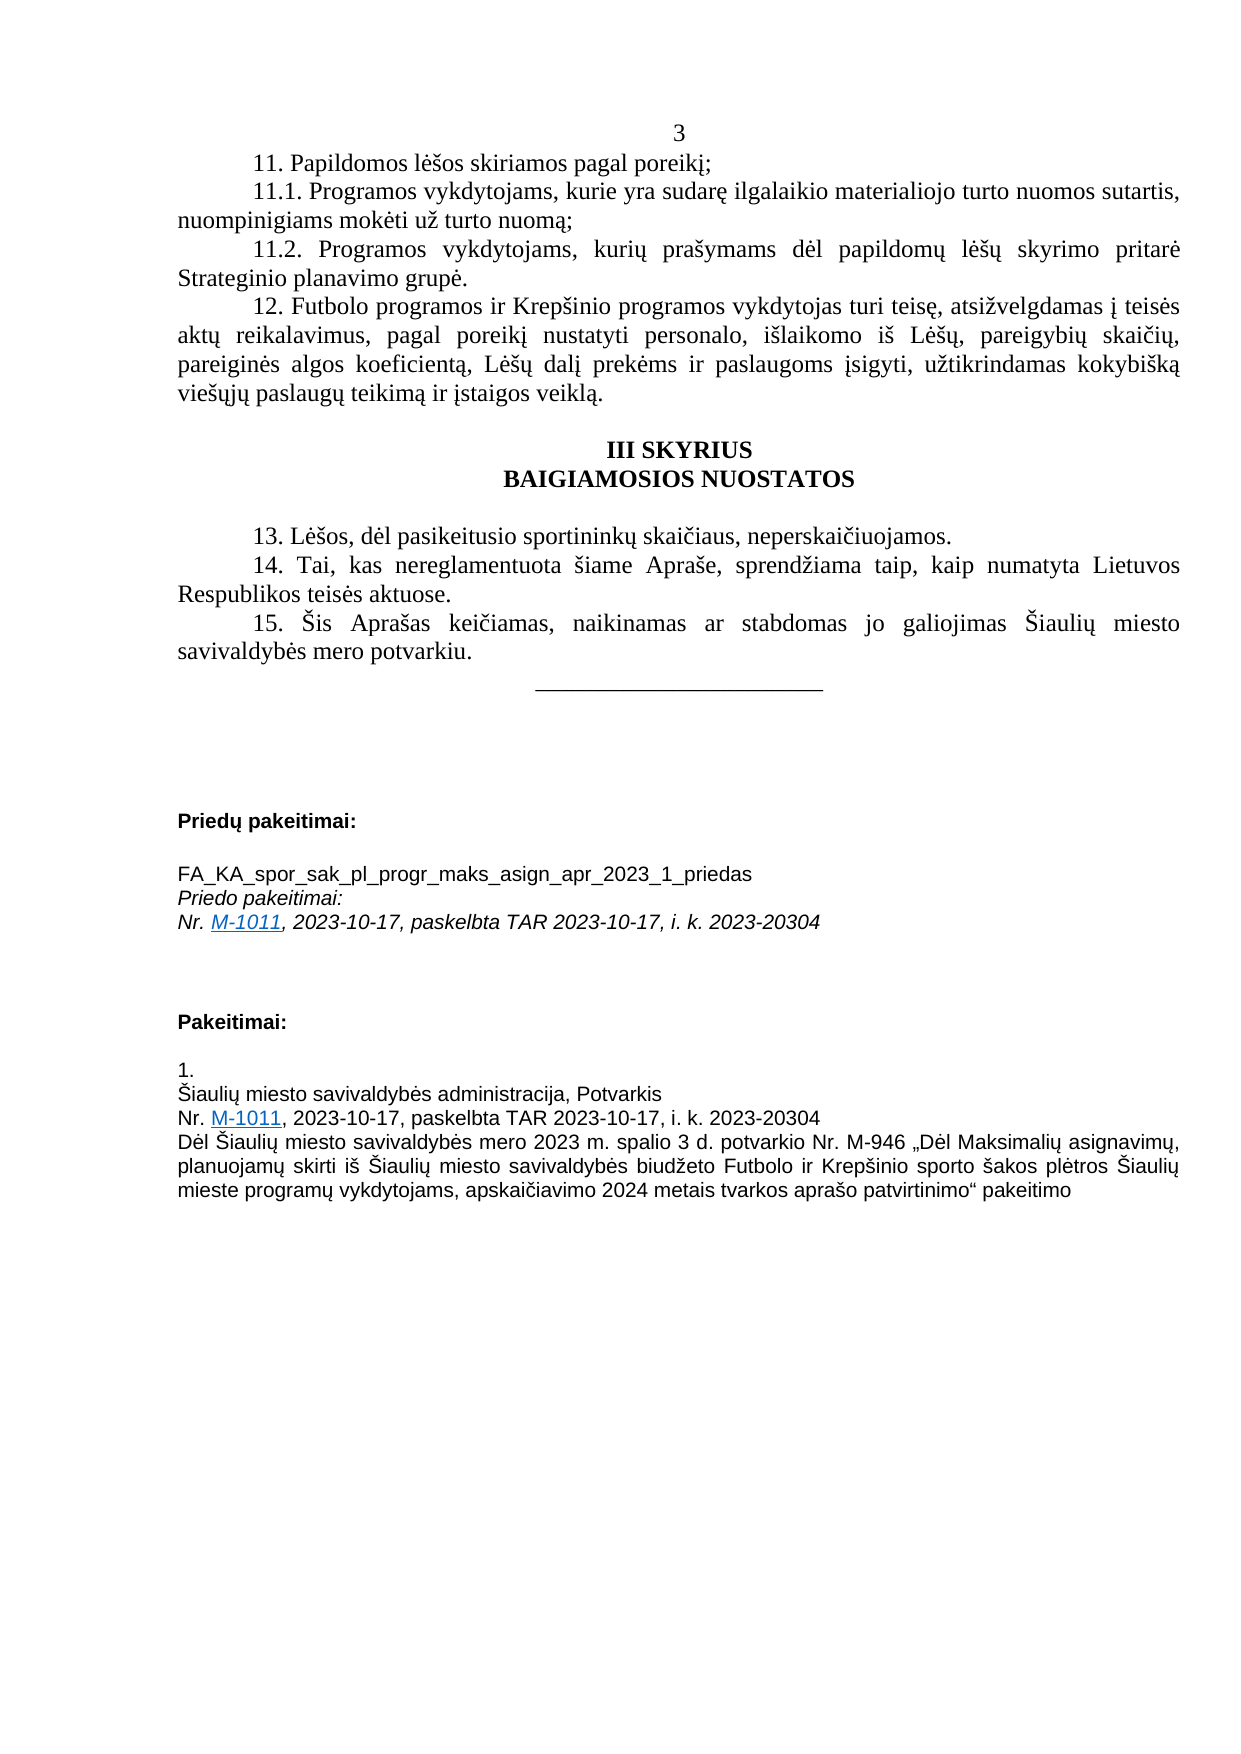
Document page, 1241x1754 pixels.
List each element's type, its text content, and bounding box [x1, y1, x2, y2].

text Nr. M-1011, 2023-10-17, paskelbta TAR 2023-10-17, i. k. 2023-20304 [177, 909, 1181, 933]
text 11. Papildomos lėšos skiriamos pagal poreikį; [177, 148, 1181, 176]
text Priedų pakeitimai: [177, 809, 1181, 833]
text Pakeitimai: [177, 1010, 1181, 1034]
text _______________________ [177, 665, 1181, 694]
text 11.2. Programos vykdytojams, kurių prašymams dėl papildomų lėšų skyrimo pritarė Strateginio planavimo grupė. [177, 234, 1181, 291]
text Nr. M-1011, 2023-10-17, paskelbta TAR 2023-10-17, i. k. 2023-20304 [177, 1106, 1181, 1130]
text III SKYRIUS [177, 435, 1181, 464]
text 14. Tai, kas nereglamentuota šiame Apraše, sprendžiama taip, kaip numatyta Lietuvos Respublikos teisės aktuose. [177, 550, 1181, 608]
text 1. [177, 1058, 1181, 1082]
text Priedo pakeitimai: [177, 886, 1181, 909]
text 11.1. Programos vykdytojams, kurie yra sudarę ilgalaikio materialiojo turto nuomos sutartis, nuompinigiams mokėti už turto nuomą; [177, 176, 1181, 234]
text Šiaulių miesto savivaldybės administracija, Potvarkis [177, 1082, 1181, 1106]
text FA_KA_spor_sak_pl_progr_maks_asign_apr_2023_1_priedas [177, 862, 1181, 886]
text 13. Lėšos, dėl pasikeitusio sportininkų skaičiaus, neperskaičiuojamos. [177, 521, 1181, 550]
text BAIGIAMOSIOS NUOSTATOS [177, 464, 1181, 493]
text Dėl Šiaulių miesto savivaldybės mero 2023 m. spalio 3 d. potvarkio Nr. M-946 „Dėl Maksimalių asignavimų, planuojamų skirti iš Šiaulių miesto savivaldybės biudžeto Futbolo ir Krepšinio sporto šakos plėtros Šiaulių mieste programų vykdytojams, apskaičiavimo 2024 metais tvarkos aprašo patvirtinimo“ pakeitimo [177, 1130, 1181, 1202]
text 12. Futbolo programos ir Krepšinio programos vykdytojas turi teisę, atsižvelgdamas į teisės aktų reikalavimus, pagal poreikį nustatyti personalo, išlaikomo iš Lėšų, pareigybių skaičių, pareiginės algos koeficientą, Lėšų dalį prekėms ir paslaugoms įsigyti, užtikrindamas kokybišką viešųjų paslaugų teikimą ir įstaigos veiklą. [177, 291, 1181, 406]
text 15. Šis Aprašas keičiamas, naikinamas ar stabdomas jo galiojimas Šiaulių miesto savivaldybės mero potvarkiu. [177, 608, 1181, 665]
